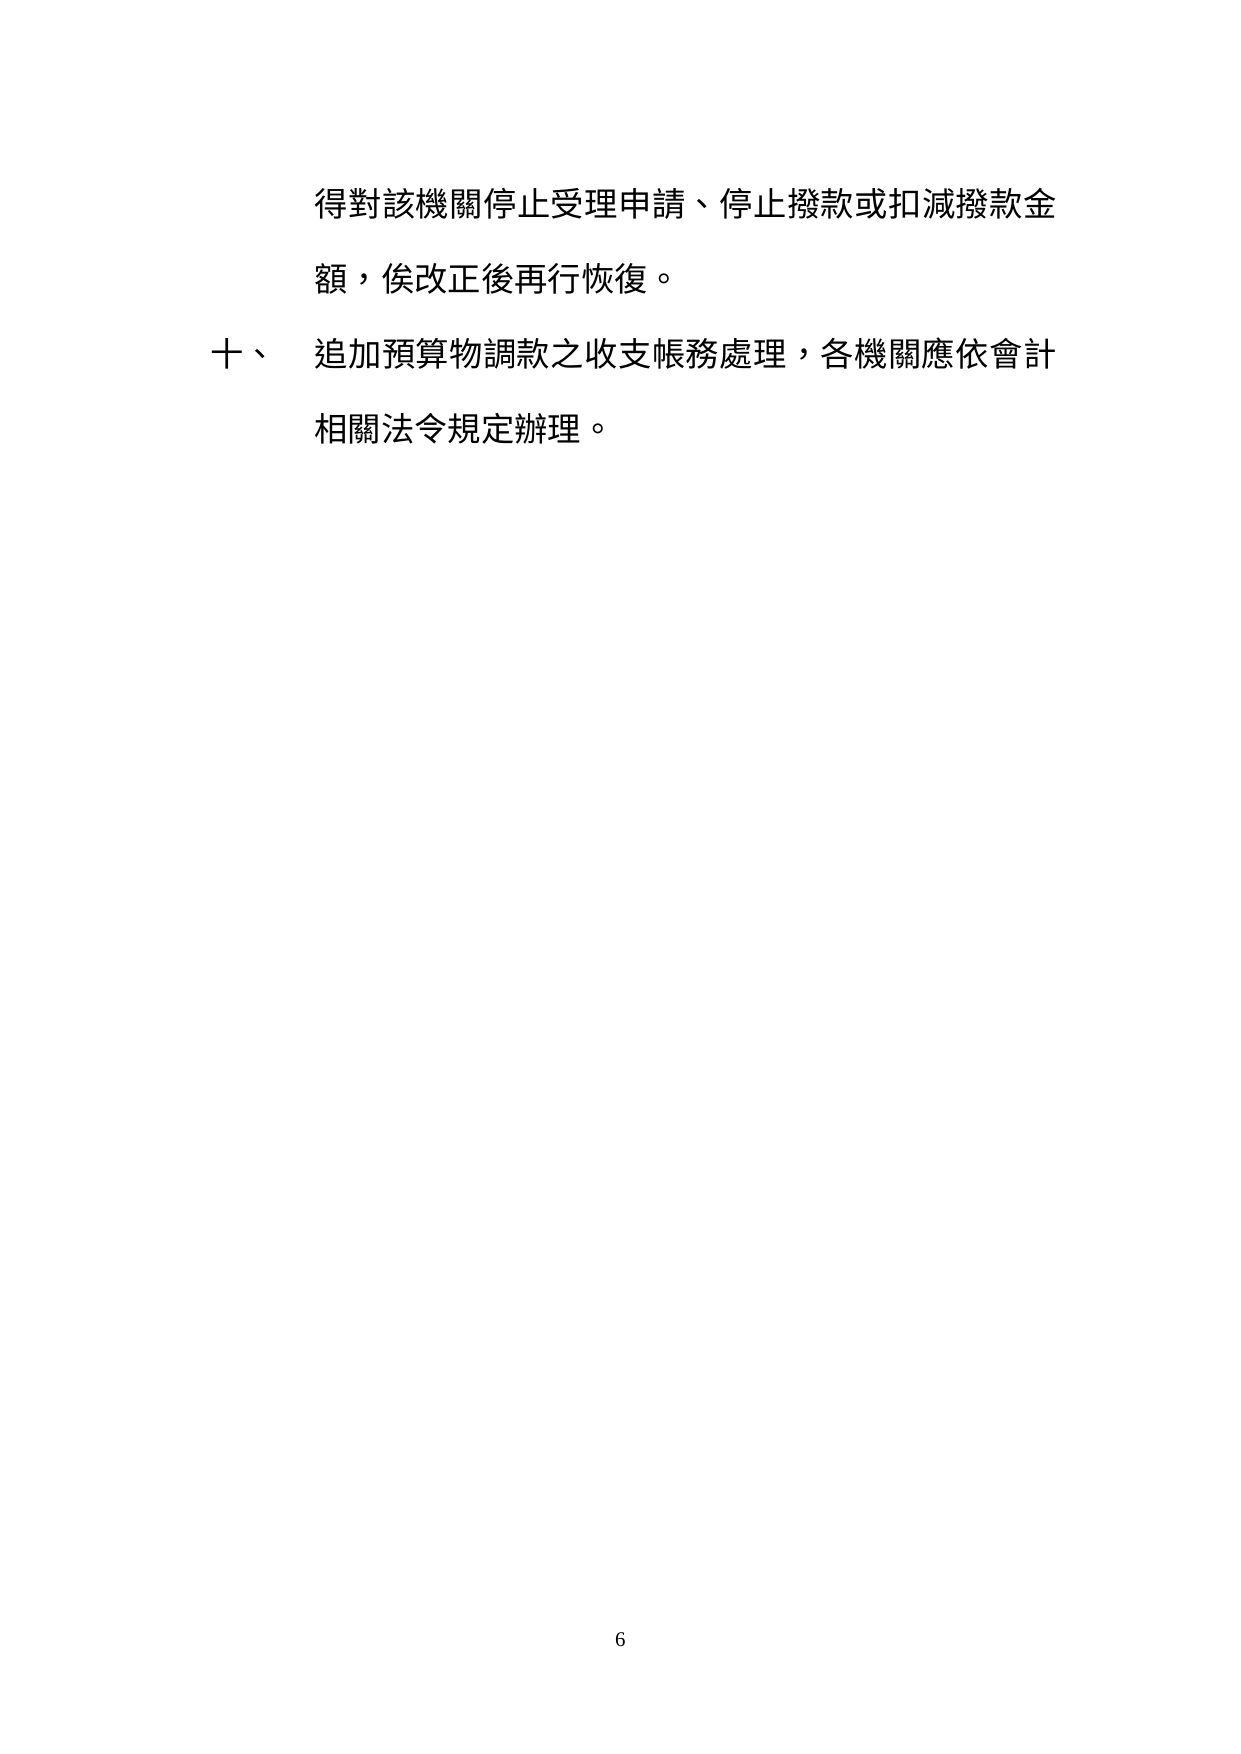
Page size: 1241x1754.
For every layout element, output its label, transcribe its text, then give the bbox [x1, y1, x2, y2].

list 追加預算物調款之收支帳務處理，各機關應依會計相關法令規定辦理。 [210, 314, 1057, 464]
text 上級機關及工程會對於適用機關申請及使用追加預算物調款之情形，除書面審查外，得進行實地查核。其經發現有虛報、誤報或遲延給付廠商之情形者，得對該機關停止受理申請、停止撥款或扣減撥款金額，俟改正後再行恢復。 [314, 164, 1057, 314]
